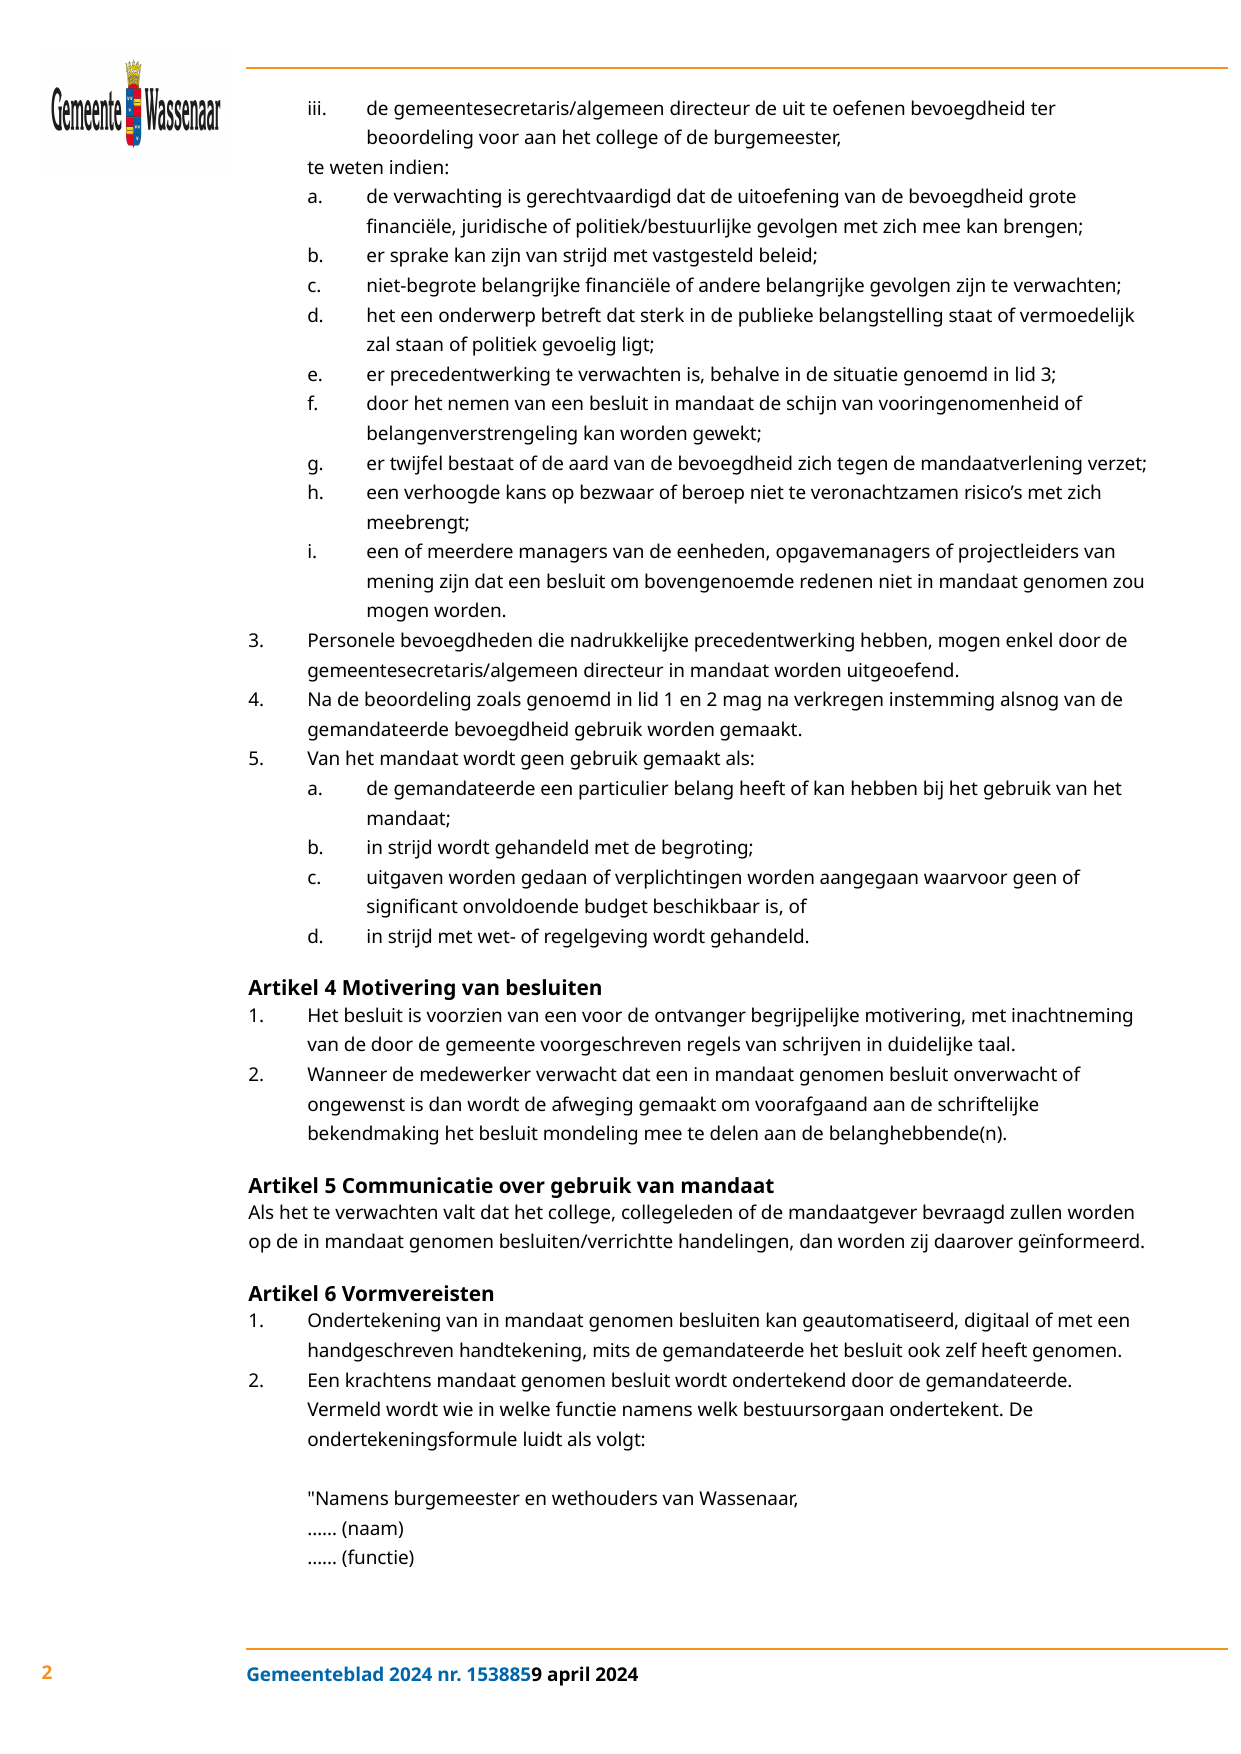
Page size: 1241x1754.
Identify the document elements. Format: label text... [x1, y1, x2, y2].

list er precedentwerking te verwachten is, behalve in de situatie genoemd in lid 3; [307, 361, 1152, 387]
list Ondertekening van in mandaat genomen besluiten kan geautomatiseerd, digitaal of met een handgeschreven handtekening, mits de gemandateerde het besluit ook zelf heeft genomen. [248, 1308, 1152, 1363]
list uitgaven worden gedaan of verplichtingen worden aangegaan waarvoor geen of significant onvoldoende budget beschikbaar is, of [307, 864, 1152, 919]
list Het besluit is voorzien van een voor de ontvanger begrijpelijke motivering, met inachtneming van de door de gemeente voorgeschreven regels van schrijven in duidelijke taal. [248, 1002, 1152, 1057]
text Artikel 5 Communicatie over gebruik van mandaat [248, 1171, 1152, 1199]
list de gemandateerde een particulier belang heeft of kan hebben bij het gebruik van het mandaat; [307, 775, 1152, 831]
list in strijd met wet- of regelgeving wordt gehandeld. [307, 923, 1152, 949]
list …… (functie) [248, 1544, 1152, 1570]
list …… (naam) [248, 1515, 1152, 1540]
list er sprake kan zijn van strijd met vastgesteld beleid; [307, 243, 1152, 268]
text Als het te verwachten valt dat het college, collegeleden of de mandaatgever bevraagd zullen worden op de in mandaat genomen besluiten/verrichtte handelingen, dan worden zij daarover geïnformeerd. [248, 1199, 1152, 1254]
picture [41, 47, 231, 172]
list een verhoogde kans op bezwaar of beroep niet te veronachtzamen risico’s met zich meebrengt; [307, 479, 1152, 535]
list te weten indien: [248, 154, 1152, 180]
list het een onderwerp betreft dat sterk in de publieke belangstelling staat of vermoedelijk zal staan of politiek gevoelig ligt; [307, 302, 1152, 357]
list Na de beoordeling zoals genoemd in lid 1 en 2 mag na verkregen instemming alsnog van de gemandateerde bevoegdheid gebruik worden gemaakt. [248, 686, 1152, 742]
list Van het mandaat wordt geen gebruik gemaakt als: [248, 746, 1152, 771]
list "Namens burgemeester en wethouders van Wassenaar, [248, 1485, 1152, 1511]
list door het nemen van een besluit in mandaat de schijn van vooringenomenheid of belangenverstrengeling kan worden gewekt; [307, 391, 1152, 446]
list Een krachtens mandaat genomen besluit wordt ondertekend door de gemandateerde. Vermeld wordt wie in welke functie namens welk bestuursorgaan ondertekent. De ondertekeningsformule luidt als volgt: [248, 1367, 1152, 1452]
list er twijfel bestaat of de aard van de bevoegdheid zich tegen de mandaatverlening verzet; [307, 450, 1152, 476]
text Artikel 4 Motivering van besluiten [248, 973, 1152, 1002]
list Personele bevoegdheden die nadrukkelijke precedentwerking hebben, mogen enkel door de gemeentesecretaris/algemeen directeur in mandaat worden uitgeoefend. [248, 627, 1152, 683]
list in strijd wordt gehandeld met de begroting; [307, 834, 1152, 860]
list een of meerdere managers van de eenheden, opgavemanagers of projectleiders van mening zijn dat een besluit om bovengenoemde redenen niet in mandaat genomen zou mogen worden. [307, 538, 1152, 623]
text Artikel 6 Vormvereisten [248, 1279, 1152, 1308]
list niet-begrote belangrijke financiële of andere belangrijke gevolgen zijn te verwachten; [307, 272, 1152, 298]
list Wanneer de medewerker verwacht dat een in mandaat genomen besluit onverwacht of ongewenst is dan wordt de afweging gemaakt om voorafgaand aan de schriftelijke bekendmaking het besluit mondeling mee te delen aan de belanghebbende(n). [248, 1061, 1152, 1146]
list de gemeentesecretaris/algemeen directeur de uit te oefenen bevoegdheid ter beoordeling voor aan het college of de burgemeester, [307, 95, 1152, 150]
list de verwachting is gerechtvaardigd dat de uitoefening van de bevoegdheid grote financiële, juridische of politiek/bestuurlijke gevolgen met zich mee kan brengen; [307, 183, 1152, 239]
